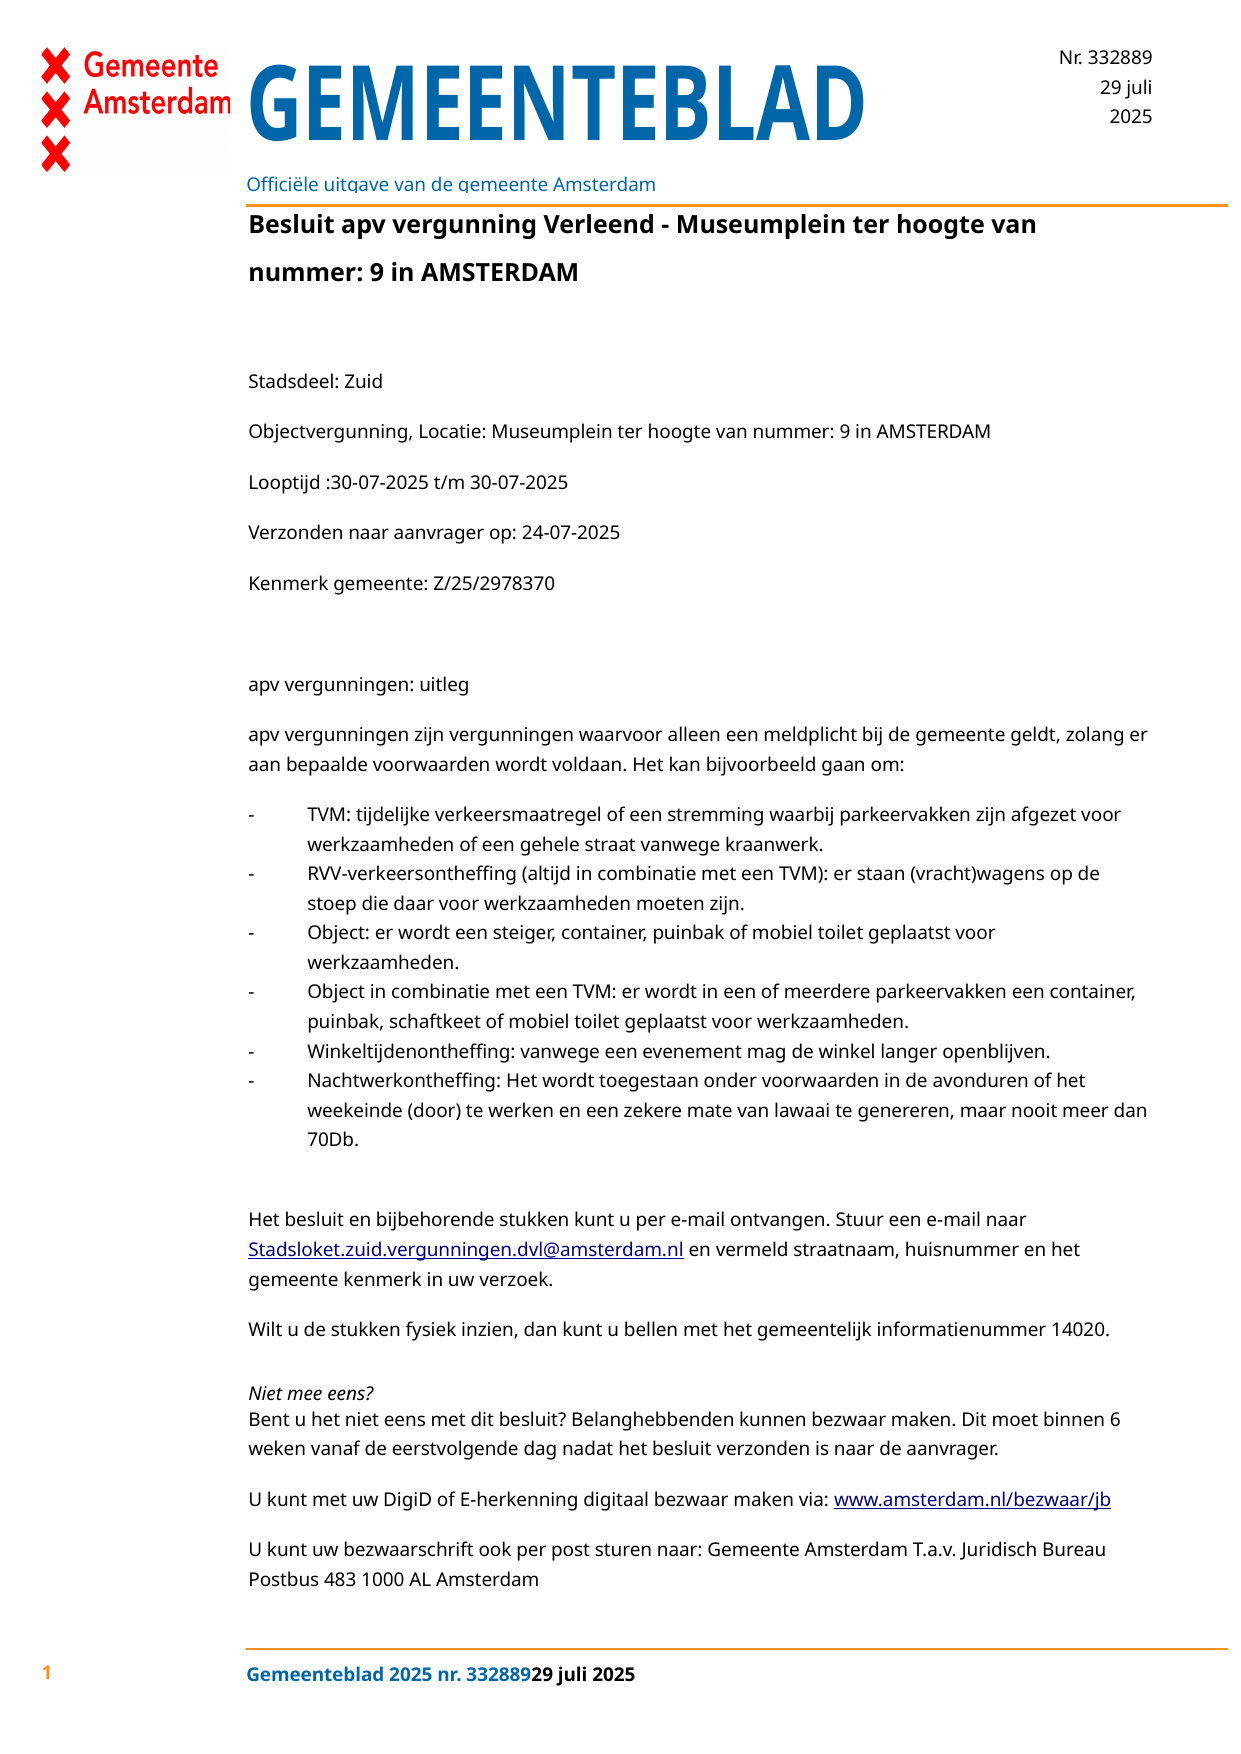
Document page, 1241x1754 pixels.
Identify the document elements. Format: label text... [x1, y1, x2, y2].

text Bent u het niet eens met dit besluit? Belanghebbenden kunnen bezwaar maken. Dit moet binnen 6 weken vanaf de eerstvolgende dag nadat het besluit verzonden is naar de aanvrager. [248, 1406, 1152, 1461]
text Besluit apv vergunning Verleend - Museumplein ter hoogte van nummer: 9 in AMSTERDAM [248, 207, 1152, 288]
text apv vergunningen: uitleg [248, 671, 1152, 697]
text Wilt u de stukken fysiek inzien, dan kunt u bellen met het gemeentelijk informatienummer 14020. [248, 1316, 1152, 1342]
list Object in combinatie met een TVM: er wordt in een of meerdere parkeervakken een container, puinbak, schaftkeet of mobiel toilet geplaatst voor werkzaamheden. [248, 979, 1152, 1034]
text Het besluit en bijbehorende stukken kunt u per e-mail ontvangen. Stuur een e-mail naar Stadsloket.zuid.vergunningen.dvl@amsterdam.nl en vermeld straatnaam, huisnummer en het gemeente kenmerk in uw verzoek. [248, 1207, 1152, 1292]
text U kunt uw bezwaarschrift ook per post sturen naar: Gemeente Amsterdam T.a.v. Juridisch Bureau Postbus 483 1000 AL Amsterdam [248, 1536, 1152, 1592]
list TVM: tijdelijke verkeersmaatregel of een stremming waarbij parkeervakken zijn afgezet voor werkzaamheden of een gehele straat vanwege kraanwerk. [248, 801, 1152, 857]
text Verzonden naar aanvrager op: 24-07-2025 [248, 519, 1152, 545]
text apv vergunningen zijn vergunningen waarvoor alleen een meldplicht bij de gemeente geldt, zolang er aan bepaalde voorwaarden wordt voldaan. Het kan bijvoorbeeld gaan om: [248, 721, 1152, 777]
text Kenmerk gemeente: Z/25/2978370 [248, 570, 1152, 596]
text Looptijd :30-07-2025 t/m 30-07-2025 [248, 469, 1152, 495]
list Nachtwerkontheffing: Het wordt toegestaan onder voorwaarden in de avonduren of het weekeinde (door) te werken en een zekere mate van lawaai te genereren, maar nooit meer dan 70Db. [248, 1067, 1152, 1152]
text Niet mee eens? [248, 1380, 1152, 1406]
text Stadsdeel: Zuid [248, 368, 1152, 394]
picture [41, 47, 231, 172]
text U kunt met uw DigiD of E-herkenning digitaal bezwaar maken via: www.amsterdam.nl/bezwaar/jb [248, 1486, 1152, 1512]
text Objectvergunning, Locatie: Museumplein ter hoogte van nummer: 9 in AMSTERDAM [248, 419, 1152, 444]
list Winkeltijdenontheffing: vanwege een evenement mag de winkel langer openblijven. [248, 1038, 1152, 1064]
list Object: er wordt een steiger, container, puinbak of mobiel toilet geplaatst voor werkzaamheden. [248, 919, 1152, 975]
list RVV-verkeersontheffing (altijd in combinatie met een TVM): er staan (vracht)wagens op de stoep die daar voor werkzaamheden moeten zijn. [248, 860, 1152, 916]
